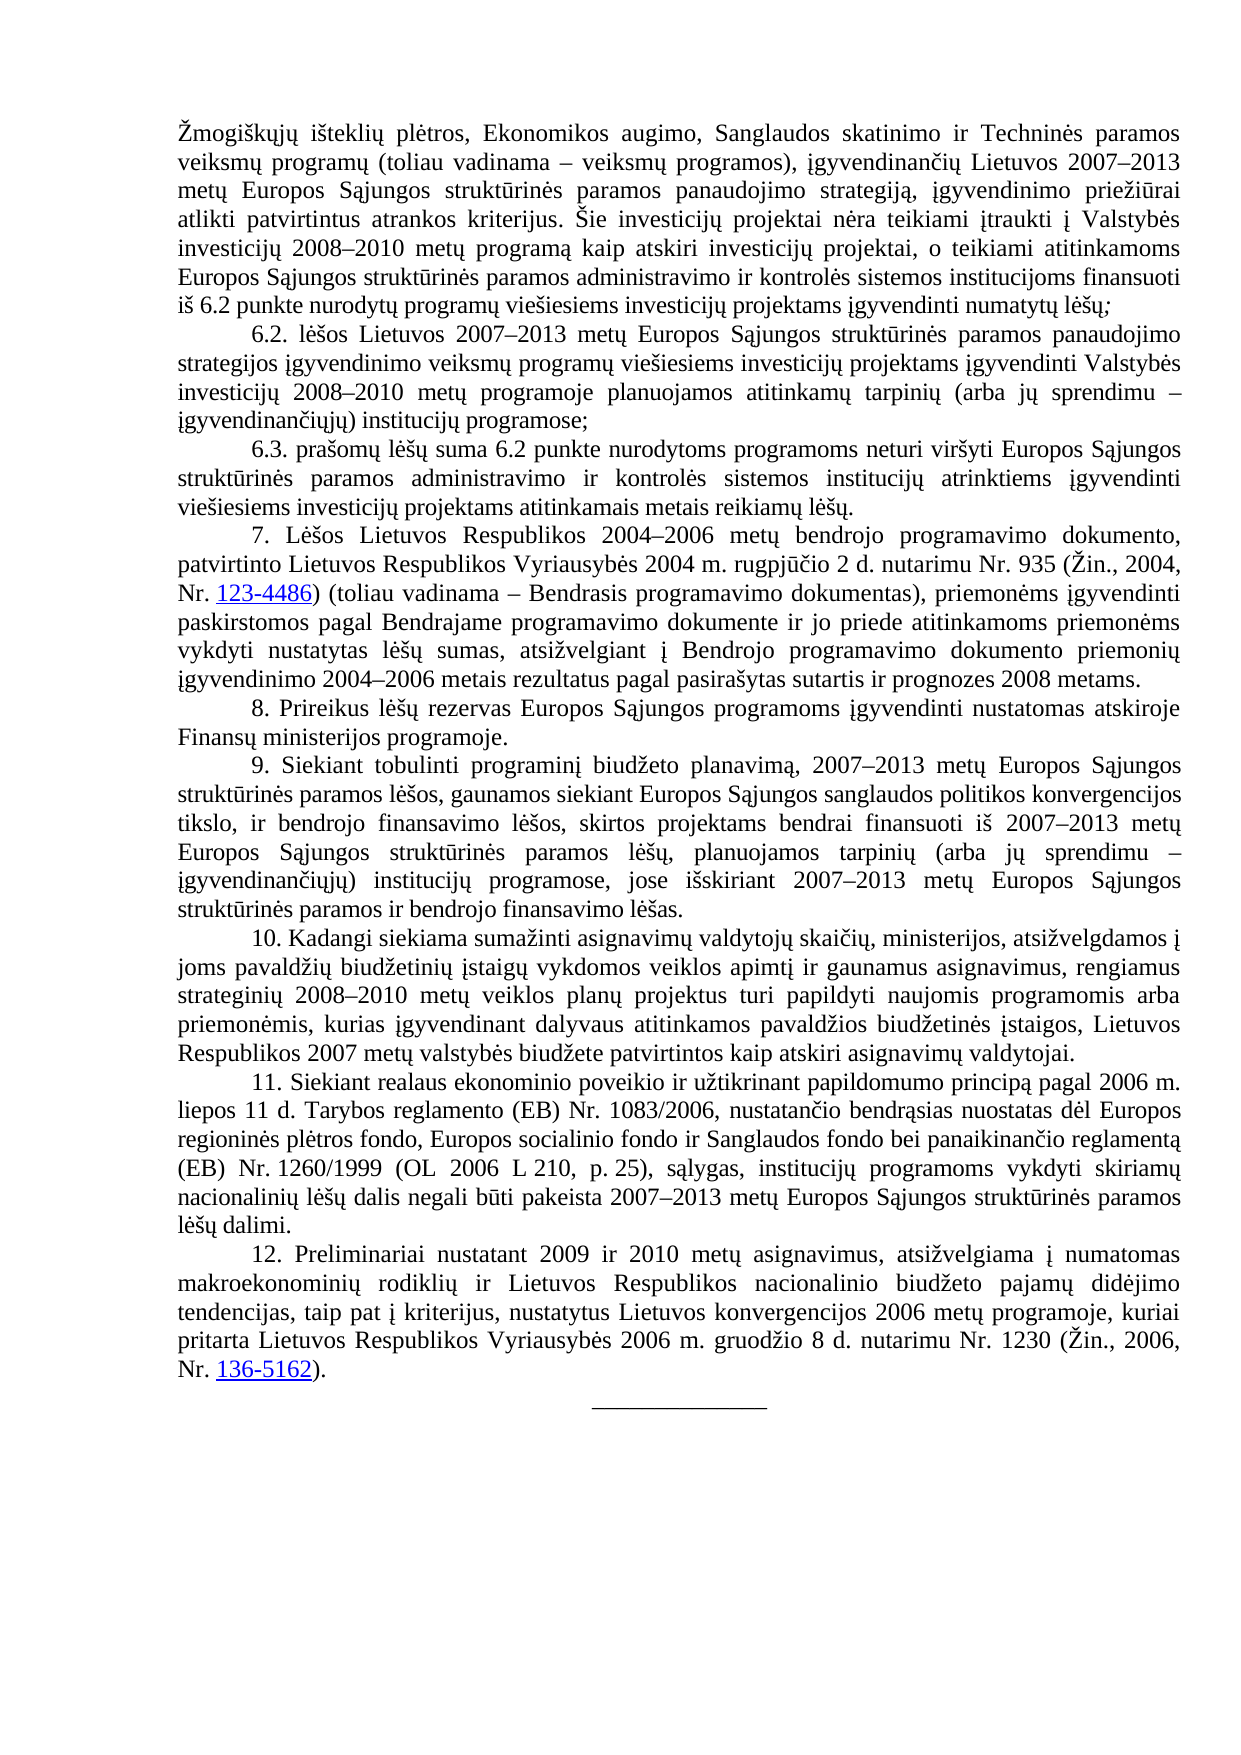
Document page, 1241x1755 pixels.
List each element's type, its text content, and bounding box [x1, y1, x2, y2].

text 10. Kadangi siekiama sumažinti asignavimų valdytojų skaičių, ministerijos, atsižvelgdamos į joms pavaldžių biudžetinių įstaigų vykdomos veiklos apimtį ir gaunamus asignavimus, rengiamus strateginių 2008–2010 metų veiklos planų projektus turi papildyti naujomis programomis arba priemonėmis, kurias įgyvendinant dalyvaus atitinkamos pavaldžios biudžetinės įstaigos, Lietuvos Respublikos 2007 metų valstybės biudžete patvirtintos kaip atskiri asignavimų valdytojai. [177, 923, 1181, 1067]
text 7. Lėšos Lietuvos Respublikos 2004–2006 metų bendrojo programavimo dokumento, patvirtinto Lietuvos Respublikos Vyriausybės 2004 m. rugpjūčio 2 d. nutarimu Nr. 935 (Žin., 2004, Nr. 123-4486) (toliau vadinama – Bendrasis programavimo dokumentas), priemonėms įgyvendinti paskirstomos pagal Bendrajame programavimo dokumente ir jo priede atitinkamoms priemonėms vykdyti nustatytas lėšų sumas, atsižvelgiant į Bendrojo programavimo dokumento priemonių įgyvendinimo 2004–2006 metais rezultatus pagal pasirašytas sutartis ir prognozes 2008 metams. [177, 521, 1181, 693]
text 8. Prireikus lėšų rezervas Europos Sąjungos programoms įgyvendinti nustatomas atskiroje Finansų ministerijos programoje. [177, 693, 1181, 751]
text 11. Siekiant realaus ekonominio poveikio ir užtikrinant papildomumo principą pagal 2006 m. liepos 11 d. Tarybos reglamento (EB) Nr. 1083/2006, nustatančio bendrąsias nuostatas dėl Europos regioninės plėtros fondo, Europos socialinio fondo ir Sanglaudos fondo bei panaikinančio reglamentą (EB) Nr. 1260/1999 (OL 2006 L 210, p. 25), sąlygas, institucijų programoms vykdyti skiriamų nacionalinių lėšų dalis negali būti pakeista 2007–2013 metų Europos Sąjungos struktūrinės paramos lėšų dalimi. [177, 1067, 1181, 1239]
text 6.3. prašomų lėšų suma 6.2 punkte nurodytoms programoms neturi viršyti Europos Sąjungos struktūrinės paramos administravimo ir kontrolės sistemos institucijų atrinktiems įgyvendinti viešiesiems investicijų projektams atitinkamais metais reikiamų lėšų. [177, 434, 1181, 521]
text 12. Preliminariai nustatant 2009 ir 2010 metų asignavimus, atsižvelgiama į numatomas makroekonominių rodiklių ir Lietuvos Respublikos nacionalinio biudžeto pajamų didėjimo tendencijas, taip pat į kriterijus, nustatytus Lietuvos konvergencijos 2006 metų programoje, kuriai pritarta Lietuvos Respublikos Vyriausybės 2006 m. gruodžio 8 d. nutarimu Nr. 1230 (Žin., 2006, Nr. 136-5162). [177, 1239, 1181, 1383]
text 9. Siekiant tobulinti programinį biudžeto planavimą, 2007–2013 metų Europos Sąjungos struktūrinės paramos lėšos, gaunamos siekiant Europos Sąjungos sanglaudos politikos konvergencijos tikslo, ir bendrojo finansavimo lėšos, skirtos projektams bendrai finansuoti iš 2007–2013 metų Europos Sąjungos struktūrinės paramos lėšų, planuojamos tarpinių (arba jų sprendimu – įgyvendinančiųjų) institucijų programose, jose išskiriant 2007–2013 metų Europos Sąjungos struktūrinės paramos ir bendrojo finansavimo lėšas. [177, 751, 1181, 923]
text Žmogiškųjų išteklių plėtros, Ekonomikos augimo, Sanglaudos skatinimo ir Techninės paramos veiksmų programų (toliau vadinama – veiksmų programos), įgyvendinančių Lietuvos 2007–2013 metų Europos Sąjungos struktūrinės paramos panaudojimo strategiją, įgyvendinimo priežiūrai atlikti patvirtintus atrankos kriterijus. Šie investicijų projektai nėra teikiami įtraukti į Valstybės investicijų 2008–2010 metų programą kaip atskiri investicijų projektai, o teikiami atitinkamoms Europos Sąjungos struktūrinės paramos administravimo ir kontrolės sistemos institucijoms finansuoti iš 6.2 punkte nurodytų programų viešiesiems investicijų projektams įgyvendinti numatytų lėšų; [177, 118, 1181, 319]
text ______________ [177, 1383, 1181, 1412]
text 6.2. lėšos Lietuvos 2007–2013 metų Europos Sąjungos struktūrinės paramos panaudojimo strategijos įgyvendinimo veiksmų programų viešiesiems investicijų projektams įgyvendinti Valstybės investicijų 2008–2010 metų programoje planuojamos atitinkamų tarpinių (arba jų sprendimu – įgyvendinančiųjų) institucijų programose; [177, 319, 1181, 434]
